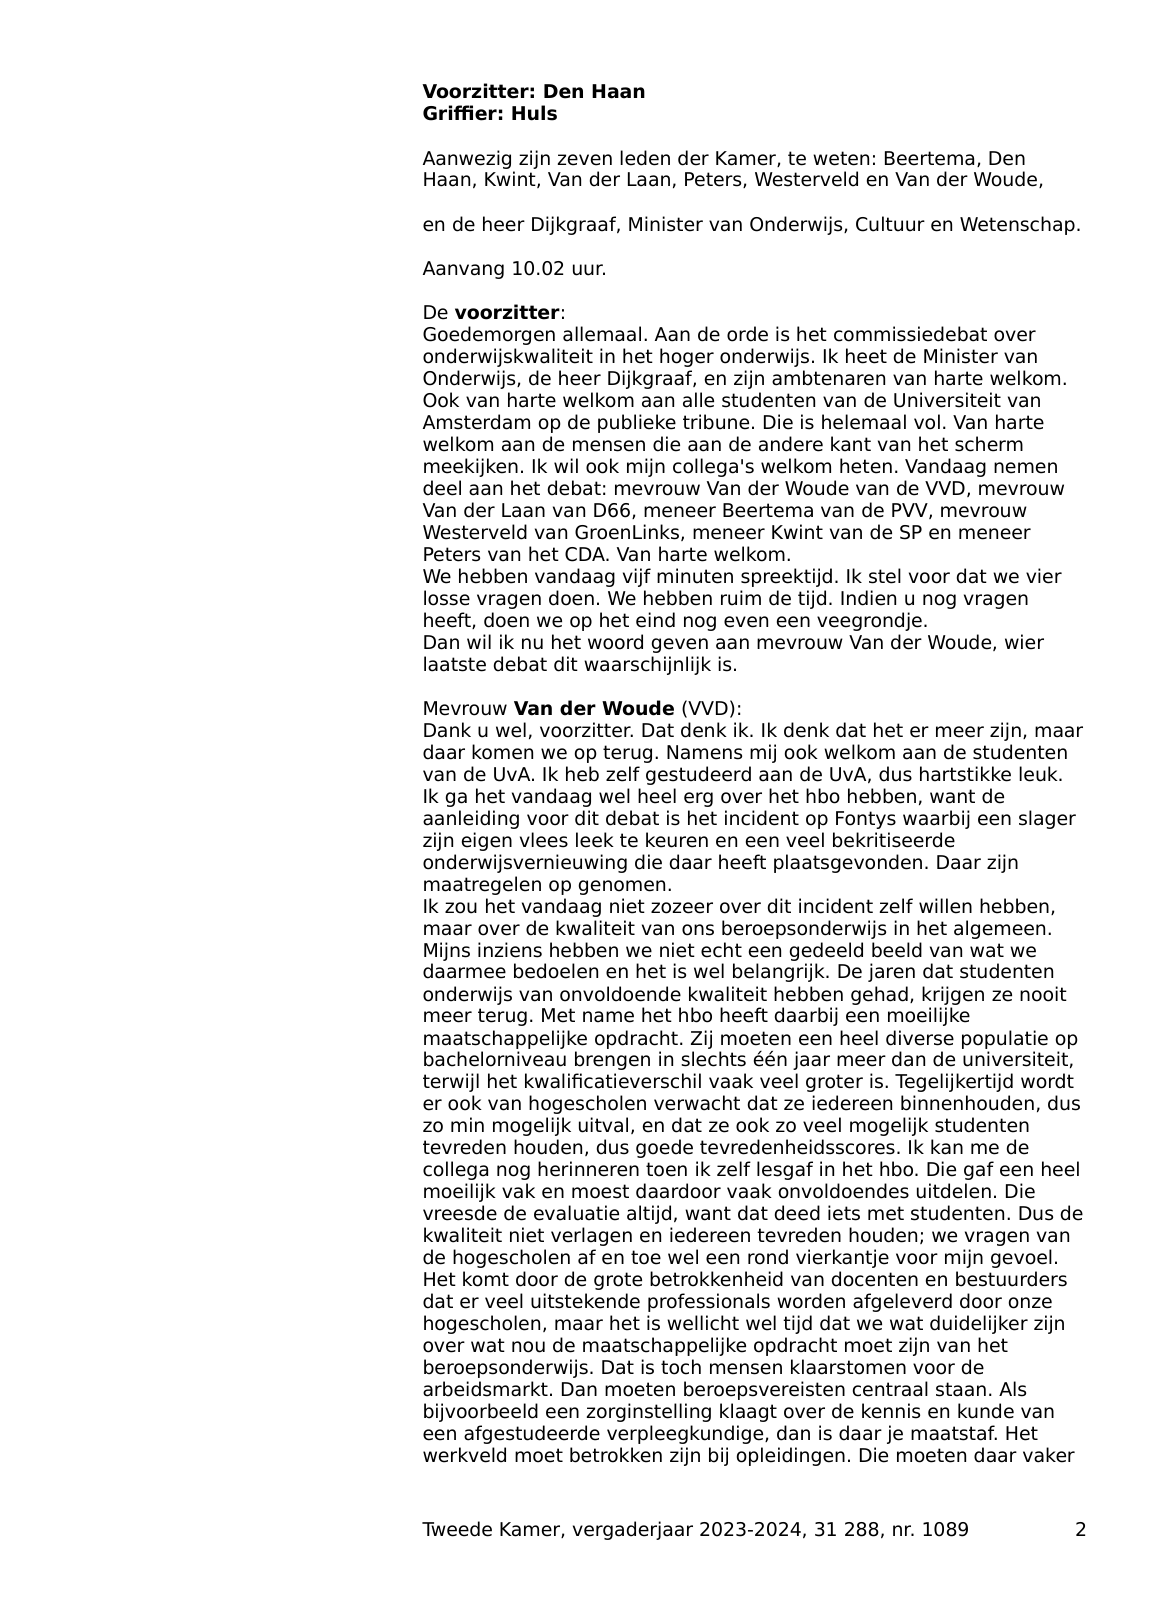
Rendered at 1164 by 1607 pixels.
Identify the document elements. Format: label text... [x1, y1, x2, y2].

text Voorzitter: Den Haan [422, 81, 1087, 103]
text Aanvang 10.02 uur. [422, 258, 1087, 280]
text Aanwezig zijn zeven leden der Kamer, te weten: Beertema, Den Haan, Kwint, Van der Laan, Peters, Westerveld en Van der Woude, [422, 147, 1087, 191]
text Ik zou het vandaag niet zozeer over dit incident zelf willen hebben, maar over de kwaliteit van ons beroepsonderwijs in het algemeen. Mijns inziens hebben we niet echt een gedeeld beeld van wat we daarmee bedoelen en het is wel belangrijk. De jaren dat studenten onderwijs van onvoldoende kwaliteit hebben gehad, krijgen ze nooit meer terug. Met name het hbo heeft daarbij een moeilijke maatschappelijke opdracht. Zij moeten een heel diverse populatie op bachelorniveau brengen in slechts één jaar meer dan de universiteit, terwijl het kwalificatieverschil vaak veel groter is. Tegelijkertijd wordt er ook van hogescholen verwacht dat ze iedereen binnenhouden, dus zo min mogelijk uitval, en dat ze ook zo veel mogelijk studenten tevreden houden, dus goede tevredenheidsscores. Ik kan me de collega nog herinneren toen ik zelf lesgaf in het hbo. Die gaf een heel moeilijk vak en moest daardoor vaak onvoldoendes uitdelen. Die vreesde de evaluatie altijd, want dat deed iets met studenten. Dus de kwaliteit niet verlagen en iedereen tevreden houden; we vragen van de hogescholen af en toe wel een rond vierkantje voor mijn gevoel. [422, 896, 1087, 1269]
text We hebben vandaag vijf minuten spreektijd. Ik stel voor dat we vier losse vragen doen. We hebben ruim de tijd. Indien u nog vragen heeft, doen we op het eind nog even een veegrondje. [422, 566, 1087, 632]
text Griffier: Huls [422, 103, 1087, 125]
text Mevrouw Van der Woude (VVD): [422, 698, 1087, 720]
text Dank u wel, voorzitter. Dat denk ik. Ik denk dat het er meer zijn, maar daar komen we op terug. Namens mij ook welkom aan de studenten van de UvA. Ik heb zelf gestudeerd aan de UvA, dus hartstikke leuk. Ik ga het vandaag wel heel erg over het hbo hebben, want de aanleiding voor dit debat is het incident op Fontys waarbij een slager zijn eigen vlees leek te keuren en een veel bekritiseerde onderwijsvernieuwing die daar heeft plaatsgevonden. Daar zijn maatregelen op genomen. [422, 720, 1087, 896]
text Dan wil ik nu het woord geven aan mevrouw Van der Woude, wier laatste debat dit waarschijnlijk is. [422, 632, 1087, 676]
text De voorzitter: [422, 302, 1087, 324]
text en de heer Dijkgraaf, Minister van Onderwijs, Cultuur en Wetenschap. [422, 213, 1087, 236]
text Goedemorgen allemaal. Aan de orde is het commissiedebat over onderwijskwaliteit in het hoger onderwijs. Ik heet de Minister van Onderwijs, de heer Dijkgraaf, en zijn ambtenaren van harte welkom. Ook van harte welkom aan alle studenten van de Universiteit van Amsterdam op de publieke tribune. Die is helemaal vol. Van harte welkom aan de mensen die aan de andere kant van het scherm meekijken. Ik wil ook mijn collega's welkom heten. Vandaag nemen deel aan het debat: mevrouw Van der Woude van de VVD, mevrouw Van der Laan van D66, meneer Beertema van de PVV, mevrouw Westerveld van GroenLinks, meneer Kwint van de SP en meneer Peters van het CDA. Van harte welkom. [422, 324, 1087, 566]
text Het komt door de grote betrokkenheid van docenten en bestuurders dat er veel uitstekende professionals worden afgeleverd door onze hogescholen, maar het is wellicht wel tijd dat we wat duidelijker zijn over wat nou de maatschappelijke opdracht moet zijn van het beroepsonderwijs. Dat is toch mensen klaarstomen voor de arbeidsmarkt. Dan moeten beroepsvereisten centraal staan. Als bijvoorbeeld een zorginstelling klaagt over de kennis en kunde van een afgestudeerde verpleegkundige, dan is daar je maatstaf. Het werkveld moet betrokken zijn bij opleidingen. Die moeten daar vaker [422, 1269, 1087, 1467]
